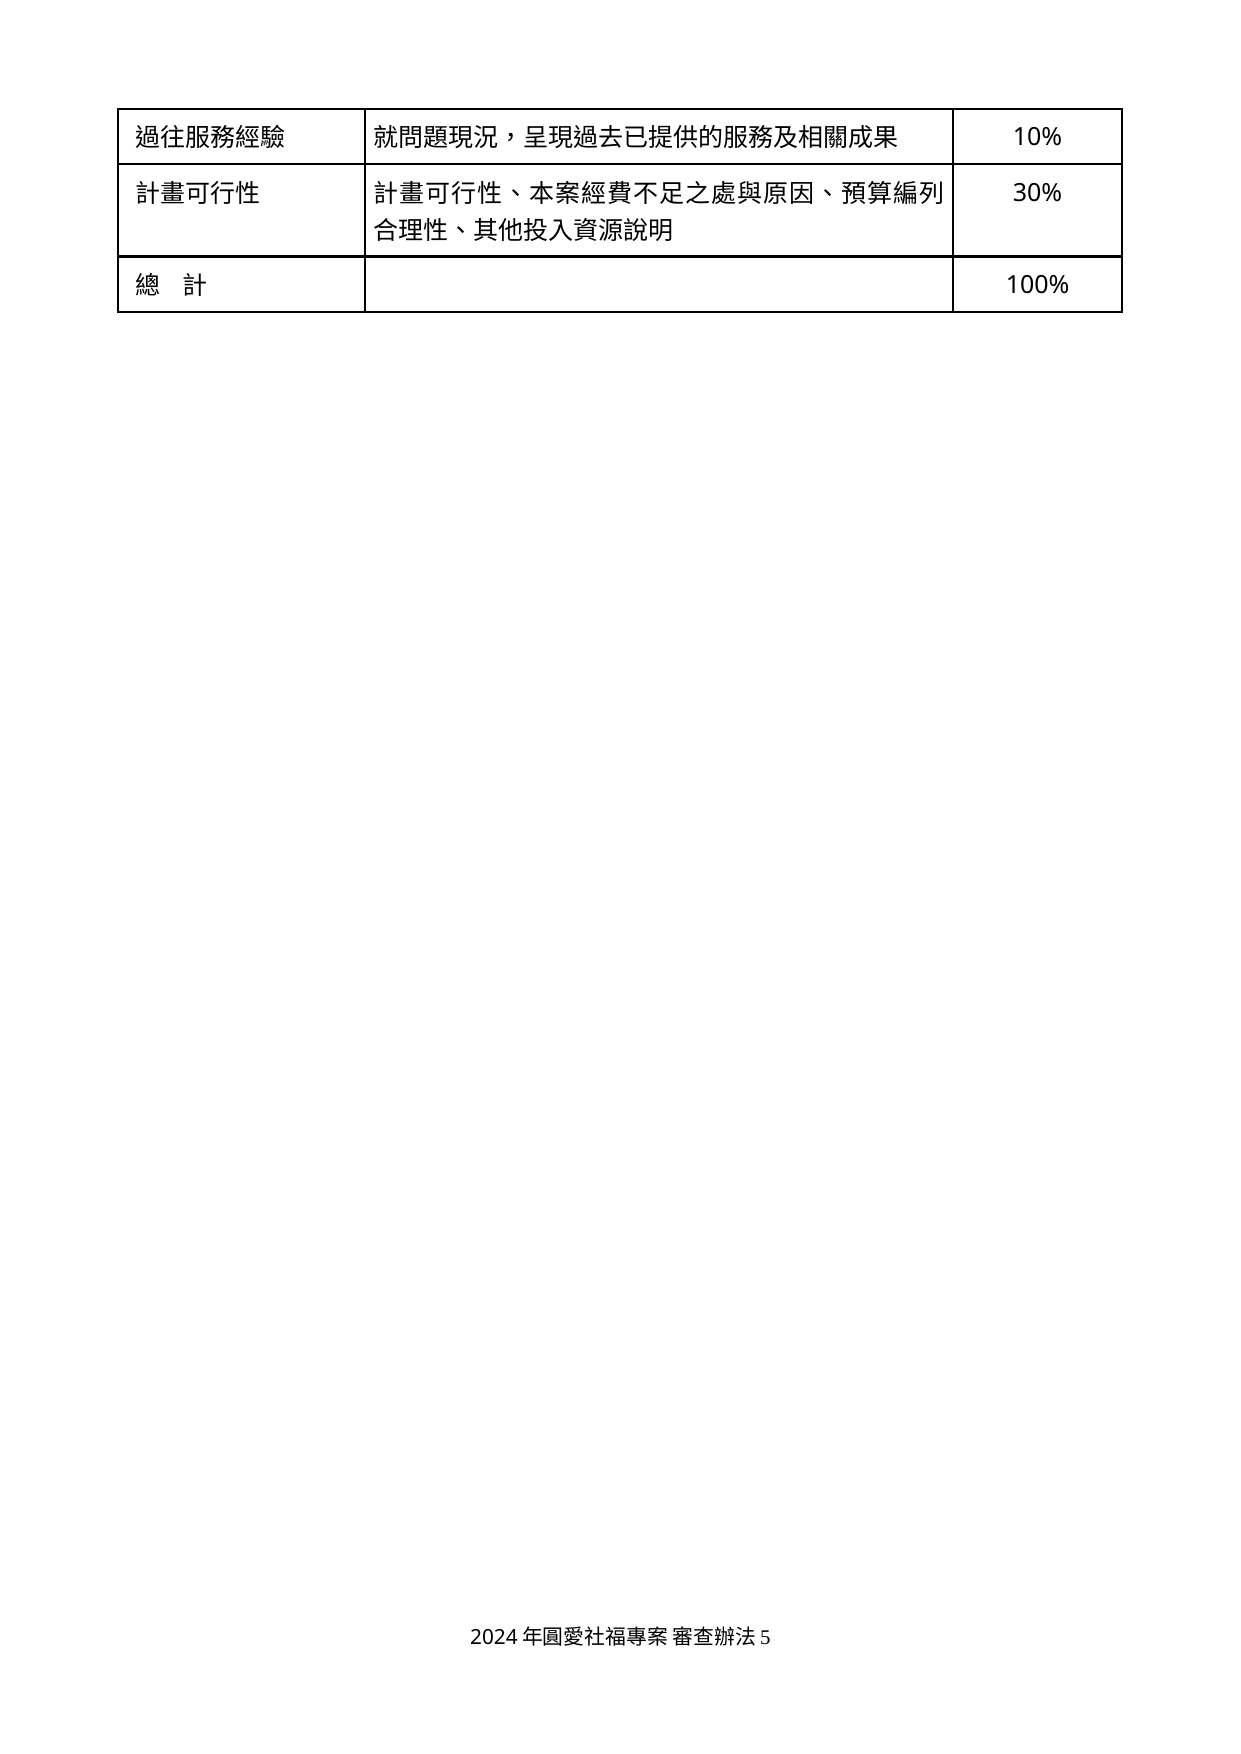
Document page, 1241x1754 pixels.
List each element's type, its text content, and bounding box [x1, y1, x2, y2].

table_cell 過往服務經驗 [119, 110, 364, 163]
table_cell [366, 258, 952, 311]
table_cell 計畫可行性、本案經費不足之處與原因、預算編列合理性、其他投入資源說明 [366, 165, 952, 255]
table_cell 計畫可行性 [119, 165, 364, 255]
table_cell 10% [954, 110, 1121, 163]
table_cell 就問題現況，呈現過去已提供的服務及相關成果 [366, 110, 952, 163]
table_cell 100% [954, 258, 1121, 311]
table_cell 30% [954, 165, 1121, 255]
table_cell 總 計 [119, 258, 364, 311]
